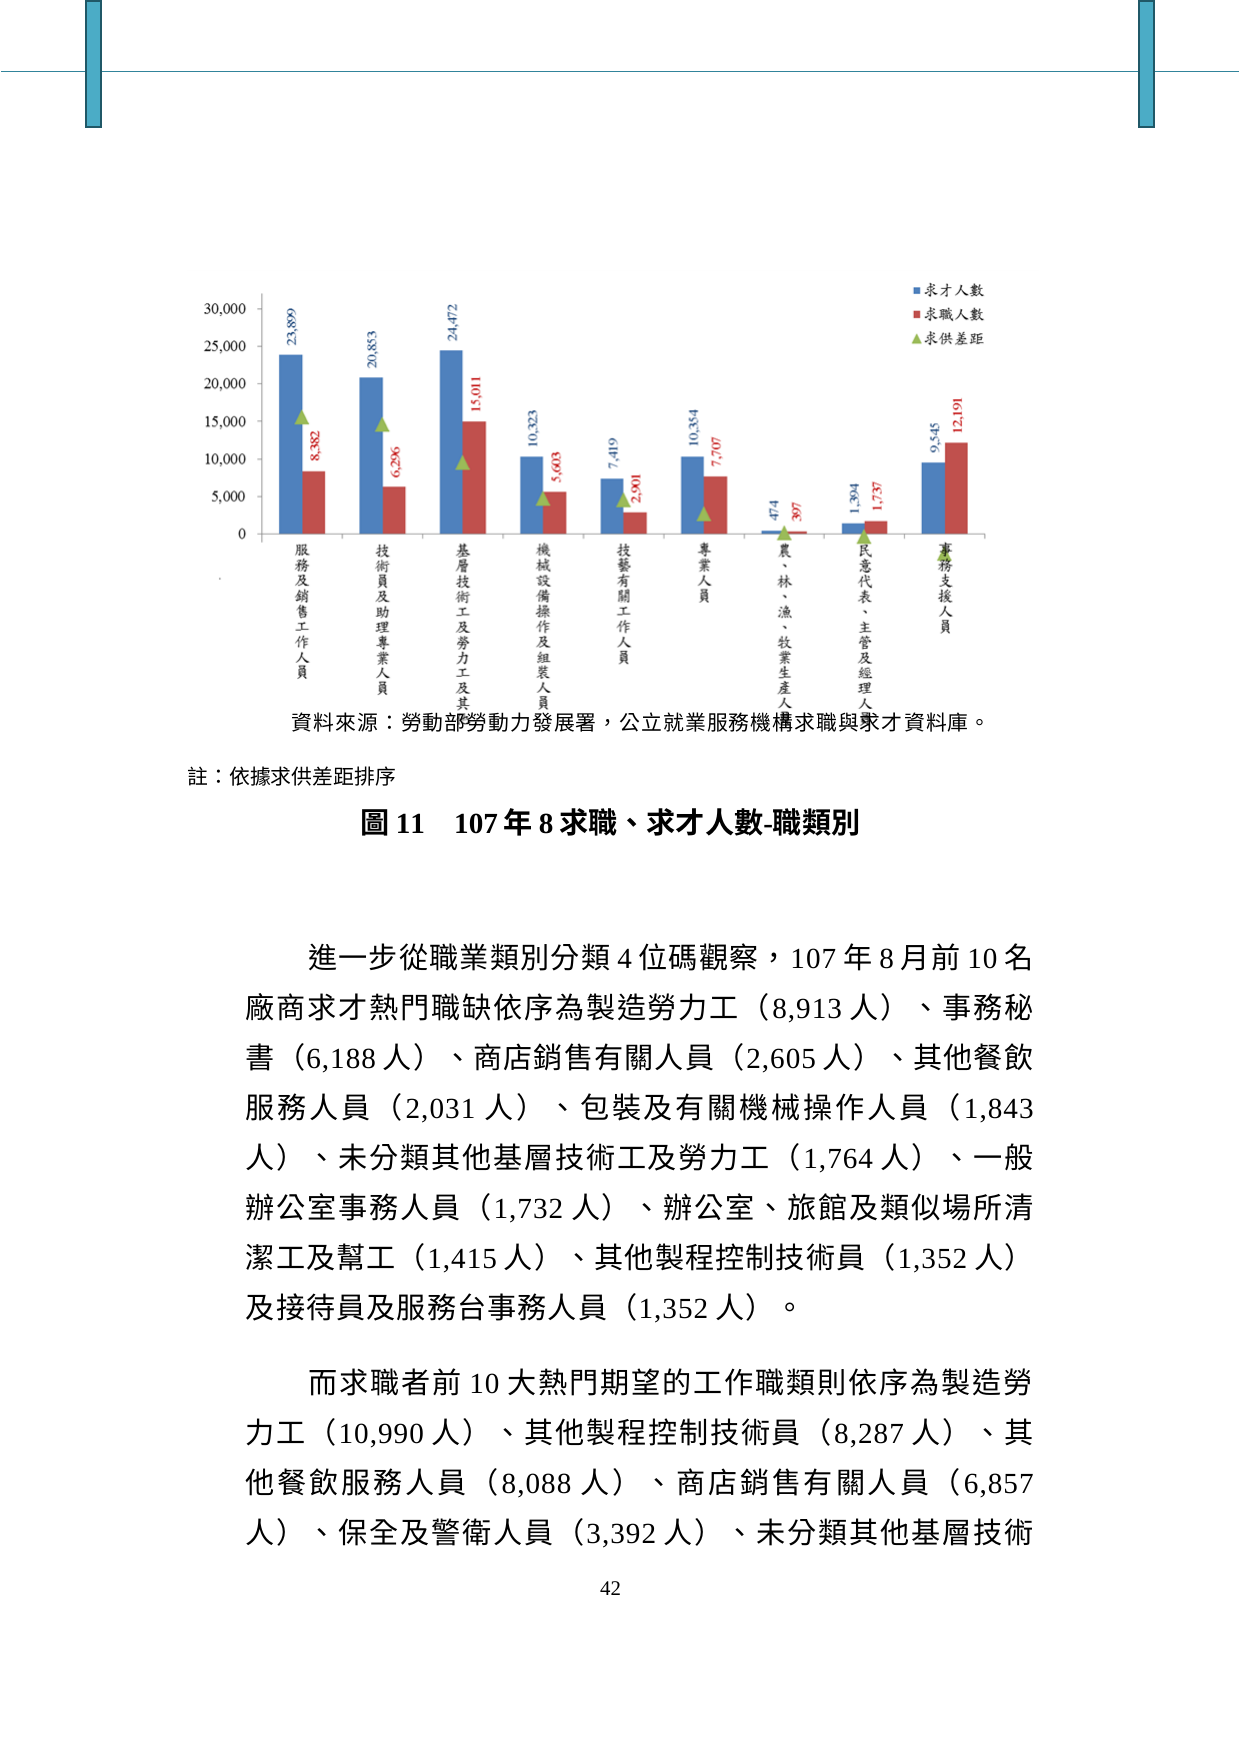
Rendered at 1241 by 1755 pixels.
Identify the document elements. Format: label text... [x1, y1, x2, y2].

text 圖11 107年8求職、求才人數-職類別 [187, 803, 1033, 841]
text 進一步從職業類別分類4位碼觀察，107年8月前10名廠商求才熱門職缺依序為製造勞力工（8,913人）、事務秘書（6,188人）、商店銷售有關人員（2,605人）、其他餐飲服務人員（2,031人）、包裝及有關機械操作人員（1,843人）、未分類其他基層技術工及勞力工（1,764人）、一般辦公室事務人員（1,732人）、辦公室、旅館及類似場所清潔工及幫工（1,415人）、其他製程控制技術員（1,352人）及接待員及服務台事務人員（1,352人）。 [246, 928, 1033, 1328]
text 資料來源：勞動部勞動力發展署，公立就業服務機構求職與求才資料庫。 [187, 245, 1033, 269]
text 而求職者前10大熱門期望的工作職類則依序為製造勞力工（10,990人）、其他製程控制技術員（8,287人）、其他餐飲服務人員（8,088人）、商店銷售有關人員（6,857人）、保全及警衛人員（3,392人）、未分類其他基層技術 [246, 1353, 1033, 1553]
text 註：依據求供差距排序 [187, 736, 1033, 791]
text 資料來源：勞動部勞動力發展署，公立就業服務機構求職與求才資料庫。 [187, 731, 1033, 736]
